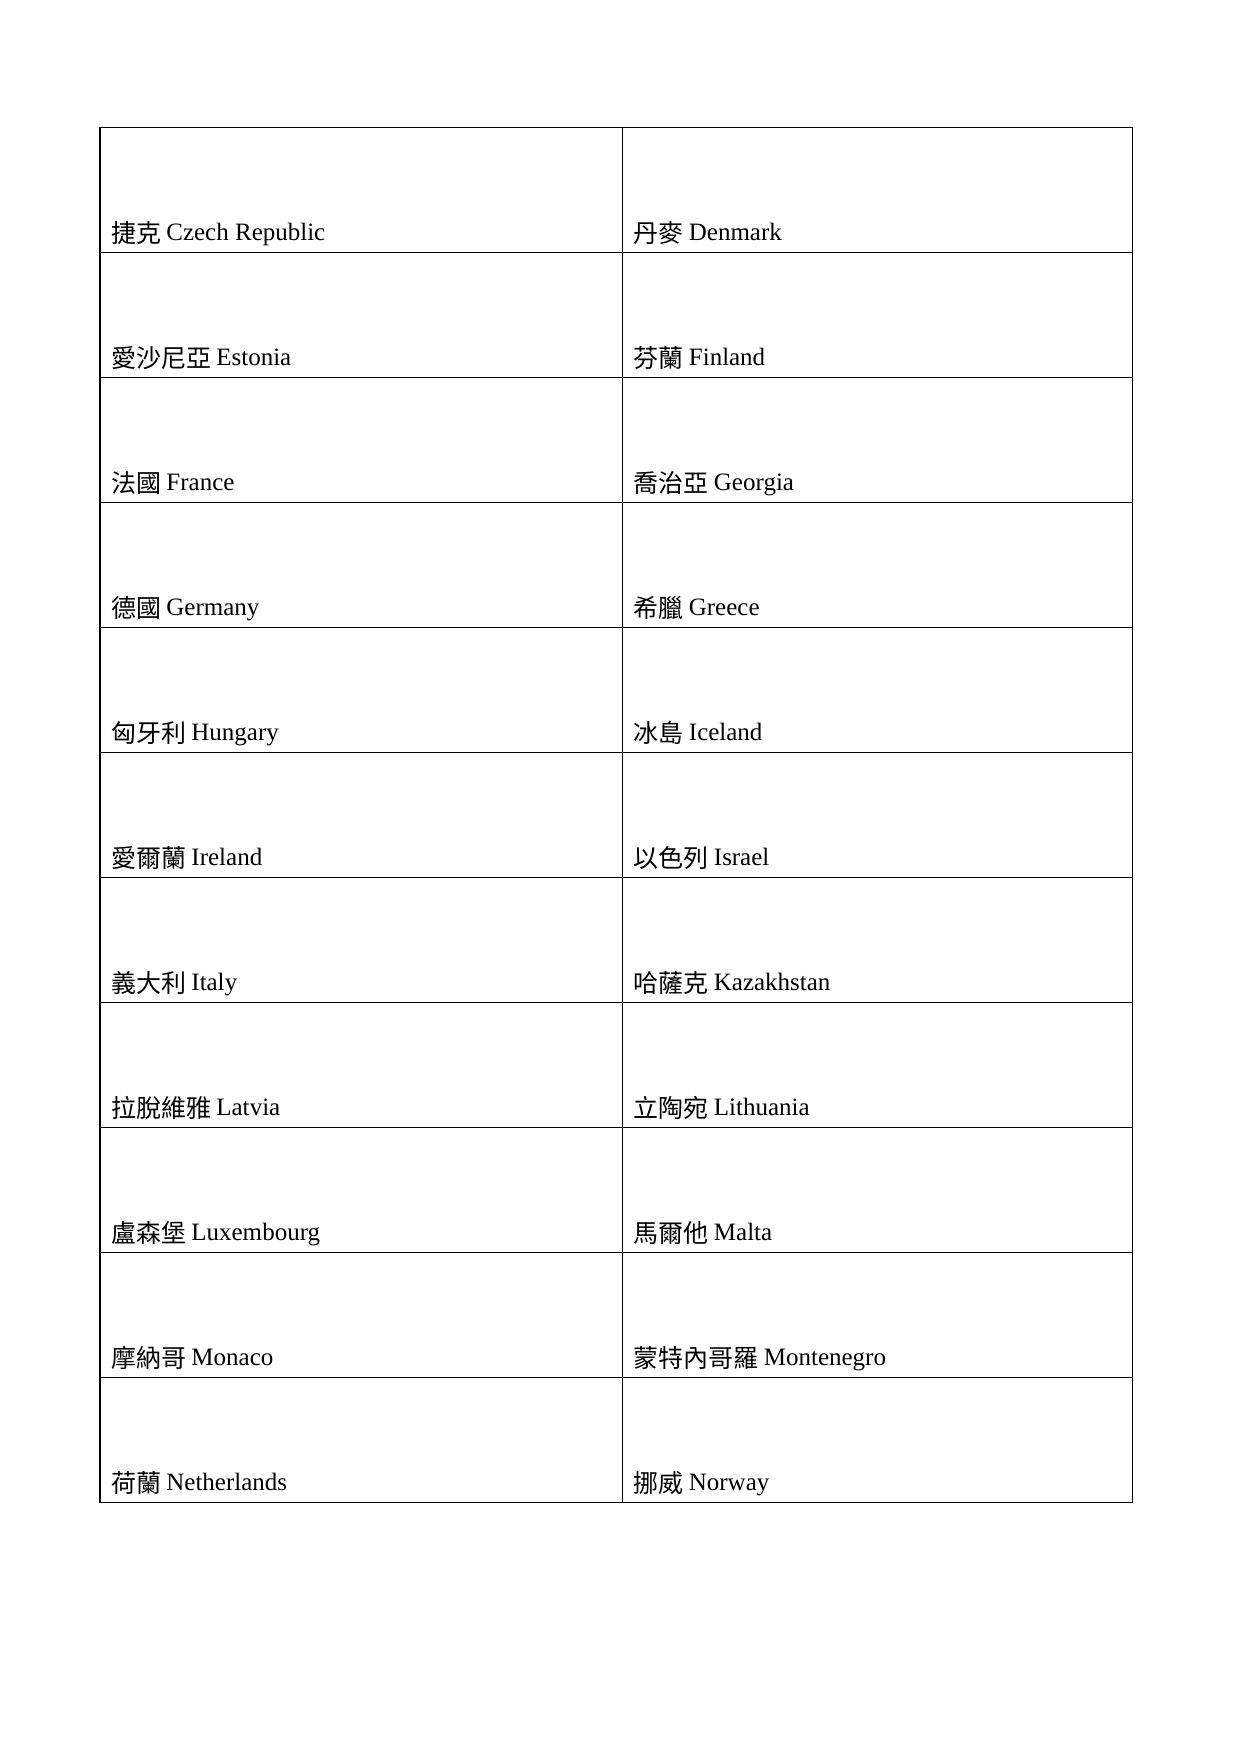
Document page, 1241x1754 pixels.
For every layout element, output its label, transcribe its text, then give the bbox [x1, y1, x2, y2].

table_cell 丹麥Denmark [623, 128, 1132, 252]
table_cell 馬爾他Malta [623, 1128, 1132, 1252]
table_cell 荷蘭Netherlands [101, 1378, 622, 1502]
table_cell 愛爾蘭Ireland [101, 753, 622, 877]
table_cell 哈薩克Kazakhstan [623, 878, 1132, 1002]
table_cell 蒙特內哥羅Montenegro [623, 1253, 1132, 1377]
table_cell 以色列Israel [623, 753, 1132, 877]
table_cell 匈牙利Hungary [101, 628, 622, 752]
table_cell 立陶宛Lithuania [623, 1003, 1132, 1127]
table_cell 冰島Iceland [623, 628, 1132, 752]
table_cell 德國Germany [101, 503, 622, 627]
table_cell 芬蘭Finland [623, 253, 1132, 377]
table_cell 拉脫維雅Latvia [101, 1003, 622, 1127]
table_cell 挪威Norway [623, 1378, 1132, 1502]
table_cell 喬治亞Georgia [623, 378, 1132, 502]
table_cell 捷克Czech Republic [101, 128, 622, 252]
table_cell 愛沙尼亞Estonia [101, 253, 622, 377]
table_cell 摩納哥Monaco [101, 1253, 622, 1377]
table_cell 義大利Italy [101, 878, 622, 1002]
table_cell 希臘Greece [623, 503, 1132, 627]
table_cell 法國France [101, 378, 622, 502]
table_cell 盧森堡Luxembourg [101, 1128, 622, 1252]
